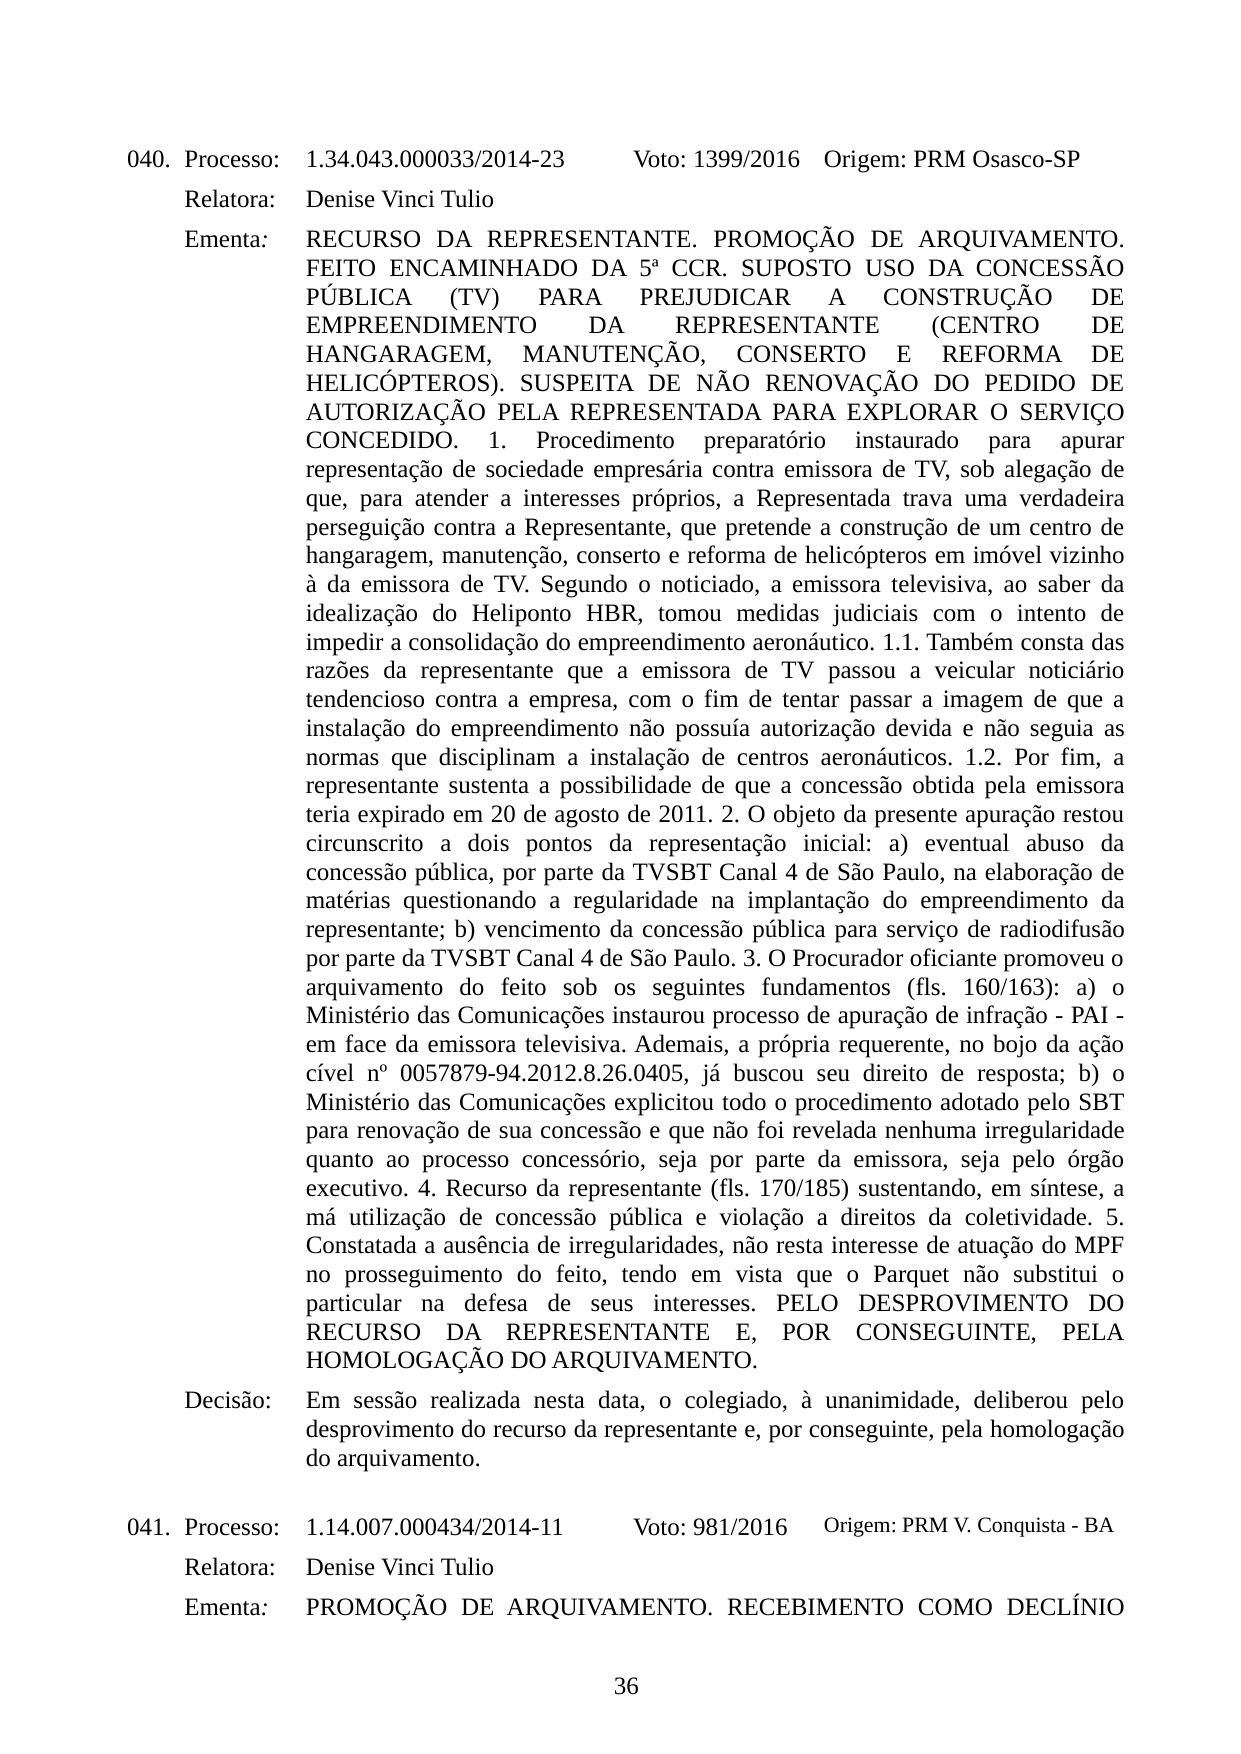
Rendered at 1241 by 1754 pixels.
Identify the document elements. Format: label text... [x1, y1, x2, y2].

table_cell Em sessão realizada nesta data, o colegiado, à unanimidade, deliberou pelo desprovimento do recurso da representante e, por conseguinte, pela homologação do arquivamento. [300, 1380, 1131, 1478]
table_cell [121, 1547, 178, 1587]
table_cell Ementa: [178, 1587, 300, 1627]
table_header 1.14.007.000434/2014-11 [300, 1506, 627, 1547]
table_header Voto: 981/2016 [627, 1506, 818, 1547]
table_cell [121, 1587, 178, 1627]
table_cell Denise Vinci Tulio [300, 178, 1131, 218]
table_header Voto: 1399/2016 [627, 138, 818, 178]
table_cell Decisão: [178, 1380, 300, 1478]
table_cell [121, 1380, 178, 1478]
table_cell Denise Vinci Tulio [300, 1547, 1131, 1587]
table_cell Ementa: [178, 219, 300, 1380]
table_cell Relatora: [178, 178, 300, 218]
table_cell PROMOÇÃO DE ARQUIVAMENTO. RECEBIMENTO COMO DECLÍNIO [300, 1587, 1131, 1627]
table_header 041. [121, 1506, 178, 1547]
table_cell RECURSO DA REPRESENTANTE. PROMOÇÃO DE ARQUIVAMENTO. FEITO ENCAMINHADO DA 5ª CCR. SUPOSTO USO DA CONCESSÃO PÚBLICA (TV) PARA PREJUDICAR A CONSTRUÇÃO DE EMPREENDIMENTO DA REPRESENTANTE (CENTRO DE HANGARAGEM, MANUTENÇÃO, CONSERTO E REFORMA DE HELICÓPTEROS). SUSPEITA DE NÃO RENOVAÇÃO DO PEDIDO DE AUTORIZAÇÃO PELA REPRESENTADA PARA EXPLORAR O SERVIÇO CONCEDIDO. 1. Procedimento preparatório instaurado para apurar representação de sociedade empresária contra emissora de TV, sob alegação de que, para atender a interesses próprios, a Representada trava uma verdadeira perseguição contra a Representante, que pretende a construção de um centro de hangaragem, manutenção, conserto e reforma de helicópteros em imóvel vizinho à da emissora de TV. Segundo o noticiado, a emissora televisiva, ao saber da idealização do Heliponto HBR, tomou medidas judiciais com o intento de impedir a consolidação do empreendimento aeronáutico. 1.1. Também consta das razões da representante que a emissora de TV passou a veicular noticiário tendencioso contra a empresa, com o fim de tentar passar a imagem de que a instalação do empreendimento não possuía autorização devida e não seguia as normas que disciplinam a instalação de centros aeronáuticos. 1.2. Por fim, a representante sustenta a possibilidade de que a concessão obtida pela emissora teria expirado em 20 de agosto de 2011. 2. O objeto da presente apuração restou circunscrito a dois pontos da representação inicial: a) eventual abuso da concessão pública, por parte da TVSBT Canal 4 de São Paulo, na elaboração de matérias questionando a regularidade na implantação do empreendimento da representante; b) vencimento da concessão pública para serviço de radiodifusão por parte da TVSBT Canal 4 de São Paulo. 3. O Procurador oficiante promoveu o arquivamento do feito sob os seguintes fundamentos (fls. 160/163): a) o Ministério das Comunicações instaurou processo de apuração de infração - PAI - em face da emissora televisiva. Ademais, a própria requerente, no bojo da ação cível nº 0057879-94.2012.8.26.0405, já buscou seu direito de resposta; b) o Ministério das Comunicações explicitou todo o procedimento adotado pelo SBT para renovação de sua concessão e que não foi revelada nenhuma irregularidade quanto ao processo concessório, seja por parte da emissora, seja pelo órgão executivo. 4. Recurso da representante (fls. 170/185) sustentando, em síntese, a má utilização de concessão pública e violação a direitos da coletividade. 5. Constatada a ausência de irregularidades, não resta interesse de atuação do MPF no prosseguimento do feito, tendo em vista que o Parquet não substitui o particular na defesa de seus interesses. PELO DESPROVIMENTO DO RECURSO DA REPRESENTANTE E, POR CONSEGUINTE, PELA HOMOLOGAÇÃO DO ARQUIVAMENTO. [300, 219, 1131, 1380]
table_header Origem: PRM Osasco-SP [818, 138, 1131, 178]
table_header Processo: [178, 1506, 300, 1547]
table_cell [121, 178, 178, 218]
table_header 040. [121, 138, 178, 178]
table_cell [121, 219, 178, 1380]
table_header Origem: PRM V. Conquista - BA [818, 1506, 1131, 1547]
table_header 1.34.043.000033/2014-23 [300, 138, 627, 178]
table_cell Relatora: [178, 1547, 300, 1587]
table_header Processo: [178, 138, 300, 178]
